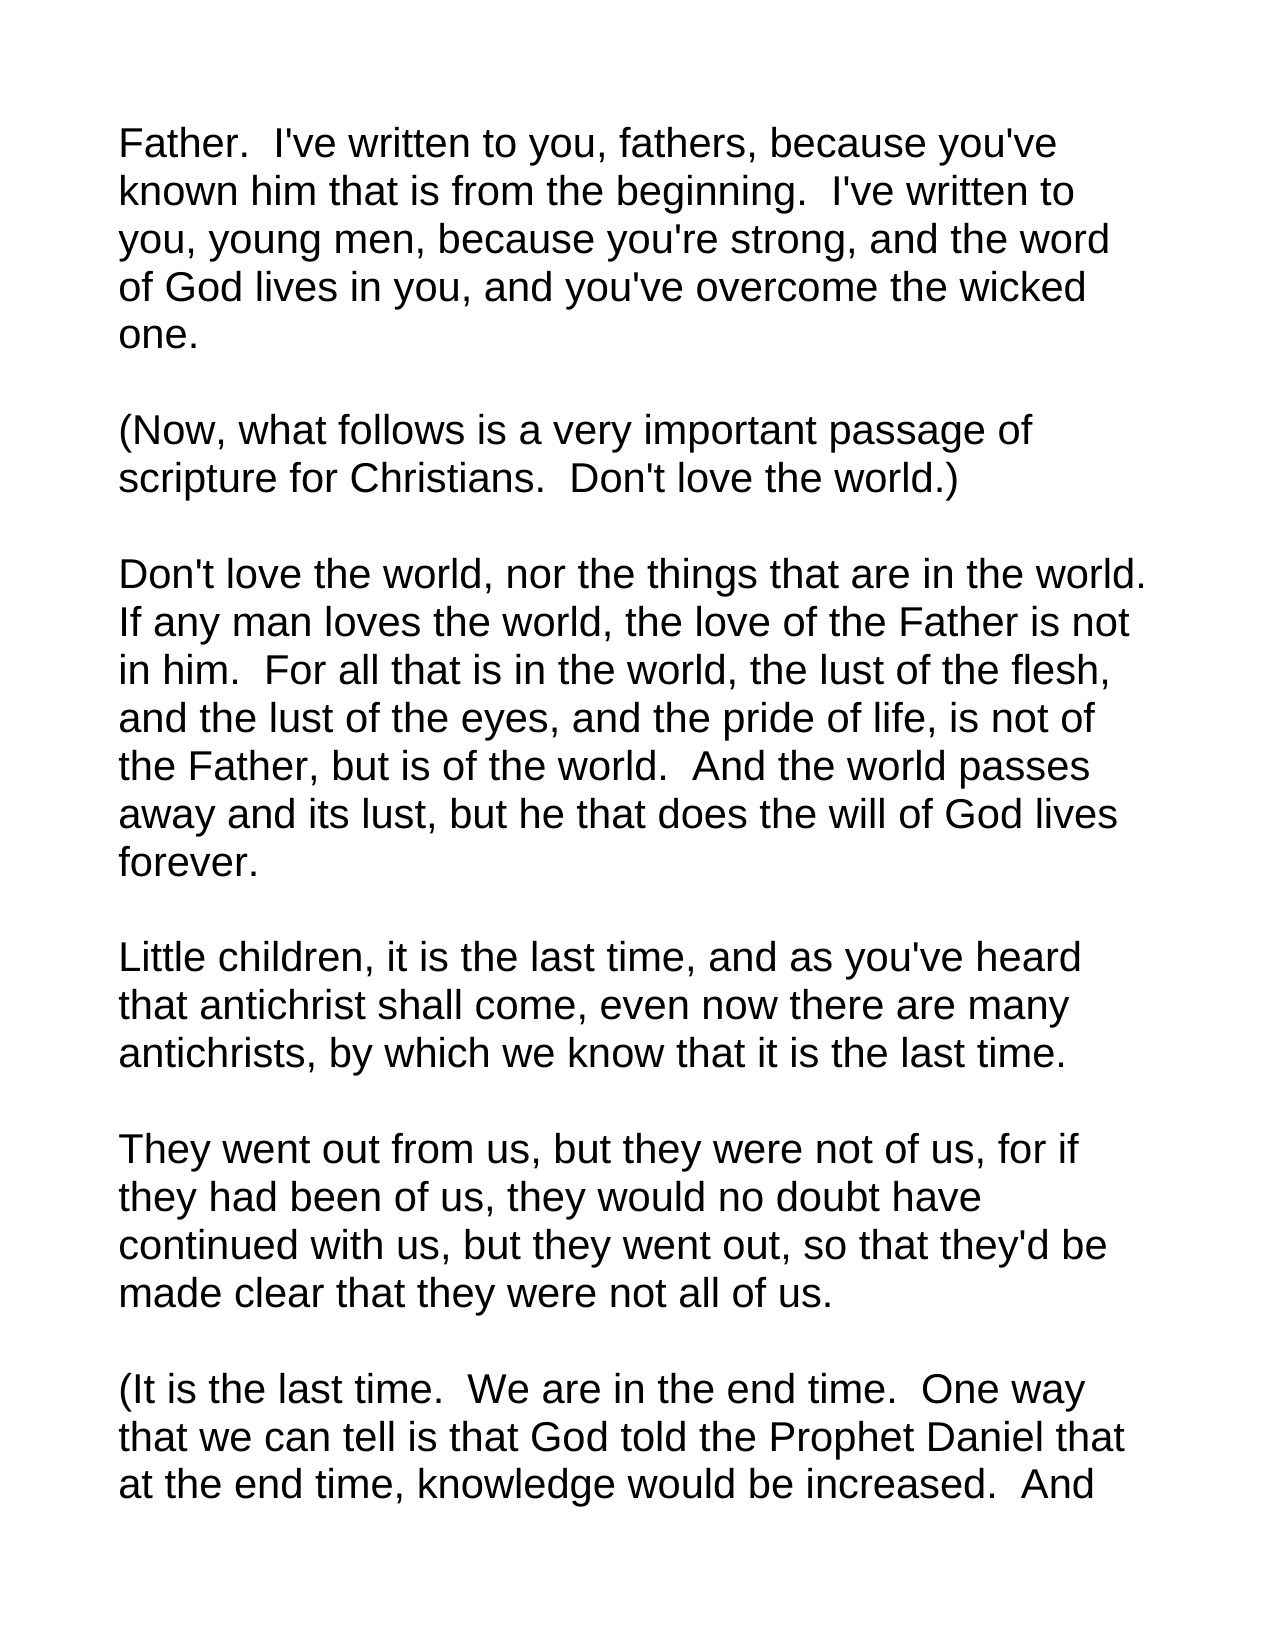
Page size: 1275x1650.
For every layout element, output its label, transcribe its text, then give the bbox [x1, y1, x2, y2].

text (It is the last time. We are in the end time. One way that we can tell is that God told the Prophet Daniel that at the end time, knowledge would be increased. And [118, 1364, 1157, 1508]
text Father. I've written to you, fathers, because you've known him that is from the beginning. I've written to you, young men, because you're strong, and the word of God lives in you, and you've overcome the wicked one. [118, 118, 1157, 358]
text Little children, it is the last time, and as you've heard that antichrist shall come, even now there are many antichrists, by which we know that it is the last time. [118, 933, 1157, 1076]
text They went out from us, but they were not of us, for if they had been of us, they would no doubt have continued with us, but they went out, so that they'd be made clear that they were not all of us. [118, 1124, 1157, 1316]
text (Now, what follows is a very important passage of scripture for Christians. Don't love the world.) [118, 406, 1157, 501]
text Don't love the world, nor the things that are in the world. If any man loves the world, the love of the Father is not in him. For all that is in the world, the lust of the flesh, and the lust of the eyes, and the pride of life, is not of the Father, but is of the world. And the world passes away and its lust, but he that does the will of God lives forever. [118, 549, 1157, 885]
